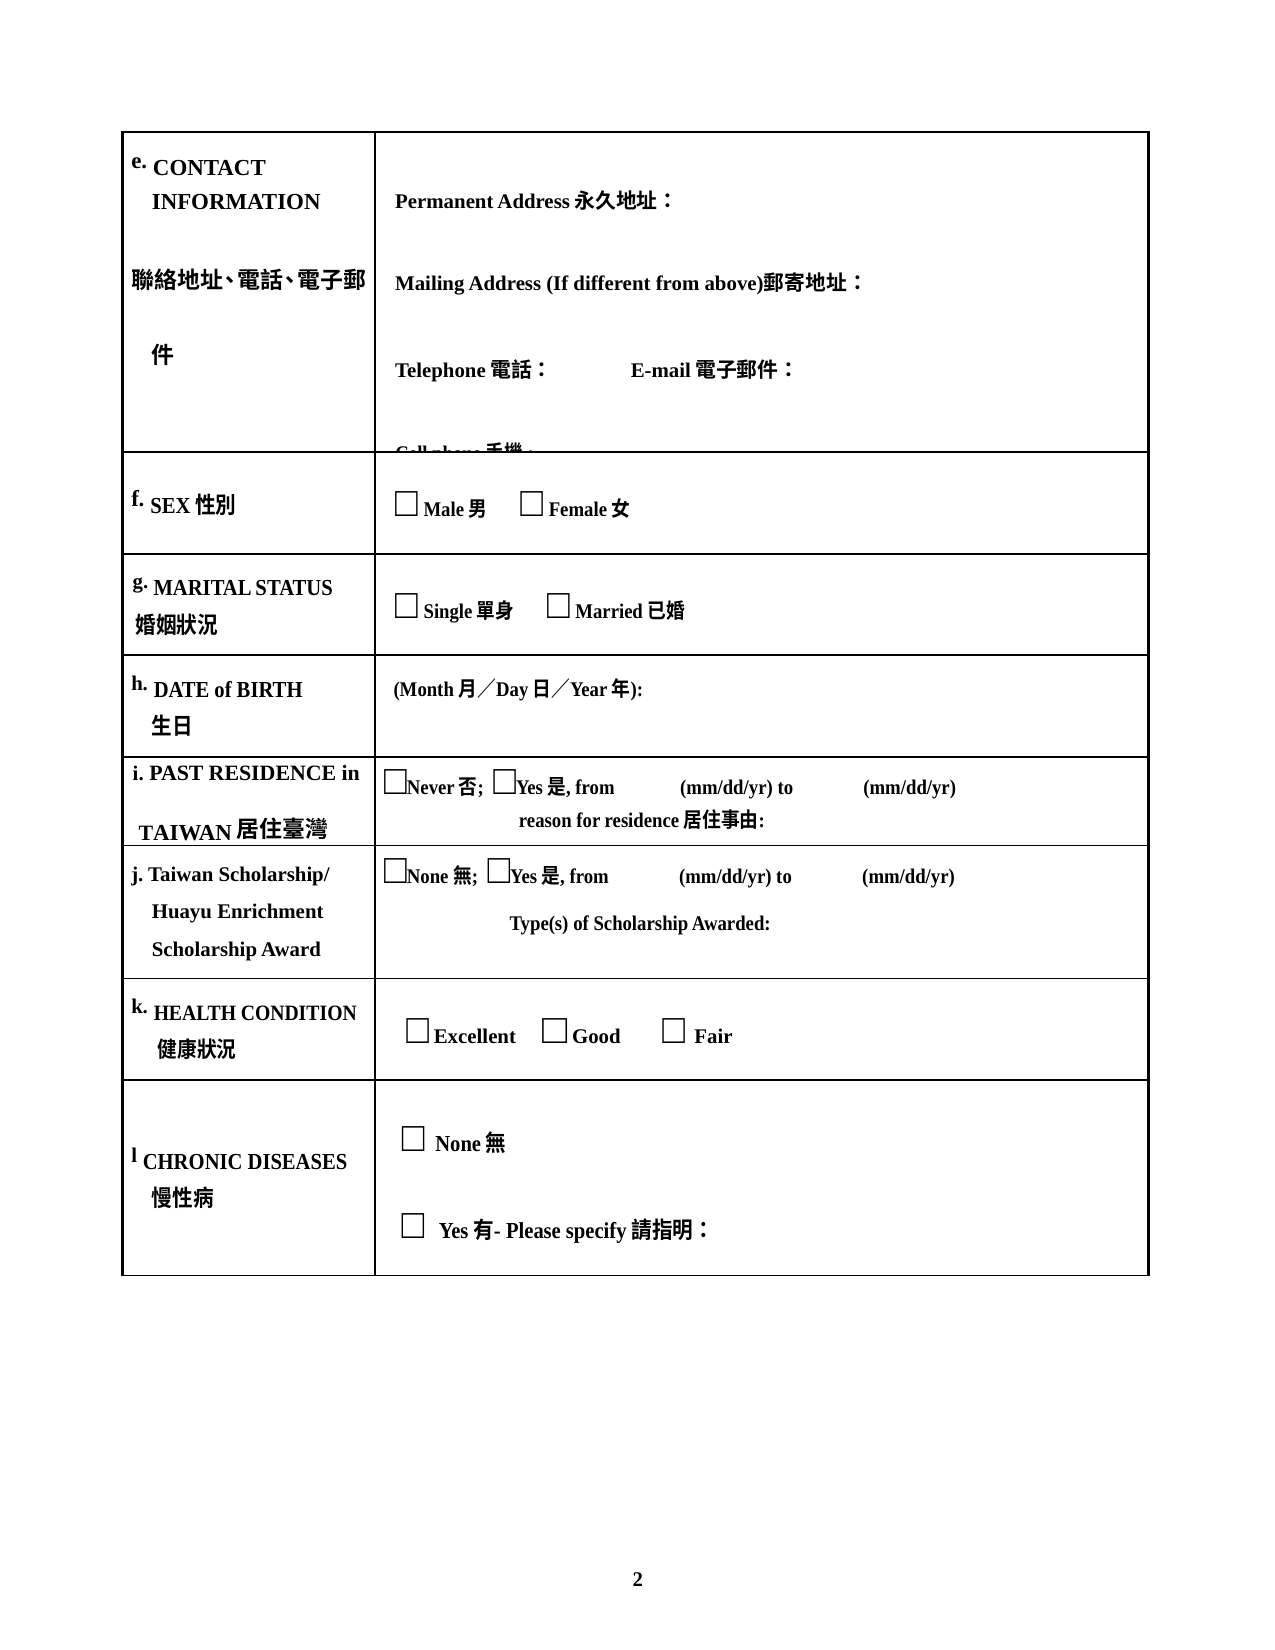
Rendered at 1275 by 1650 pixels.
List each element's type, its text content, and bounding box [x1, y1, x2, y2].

table_cell l CHRONIC DISEASES 慢性病 [124, 1081, 374, 1274]
table_cell □ None無 □ Yes有- Please specify請指明： [376, 1081, 1147, 1274]
table_cell □ Excellent □ Good □ Fair [376, 979, 1147, 1079]
table_cell k. HEALTH CONDITION 健康狀況 [124, 979, 374, 1079]
table_cell j. Taiwan Scholarship/ Huayu Enrichment Scholarship Award History臺灣獎學金/華語文獎學金受獎紀錄 [124, 846, 374, 978]
table_cell □None 無; □Yes是, from (mm/dd/yr) to (mm/dd/yr) Type(s) of Scholarship Awarded: [376, 846, 1147, 978]
table_cell i. PAST RESIDENCE in TAIWAN居住臺灣 [124, 758, 374, 845]
table_cell f. SEX性別 [124, 453, 374, 553]
table_cell □ Male 男 □ Female女 [376, 453, 1147, 553]
table_cell (Month 月／Day日／Year 年): [376, 656, 1147, 756]
table_cell □ Single單身 □ Married 已婚 [376, 555, 1147, 654]
table_cell □Never 否; □Yes是, from (mm/dd/yr) to (mm/dd/yr) reason for residence居住事由: [376, 758, 1147, 845]
table_cell h. DATE of BIRTH 生日 [124, 656, 374, 756]
table_header Permanent Address永久地址： Mailing Address (If different from above)郵寄地址： Telephone電話： E-mail電子郵件： Cell phone手機 : Cell phone手機： [376, 133, 1147, 451]
table_cell g. MARITAL STATUS 婚姻狀況 [124, 555, 374, 654]
table_header e. CONTACT INFORMATION 聯絡地址、電話、電子郵件 [124, 133, 374, 451]
